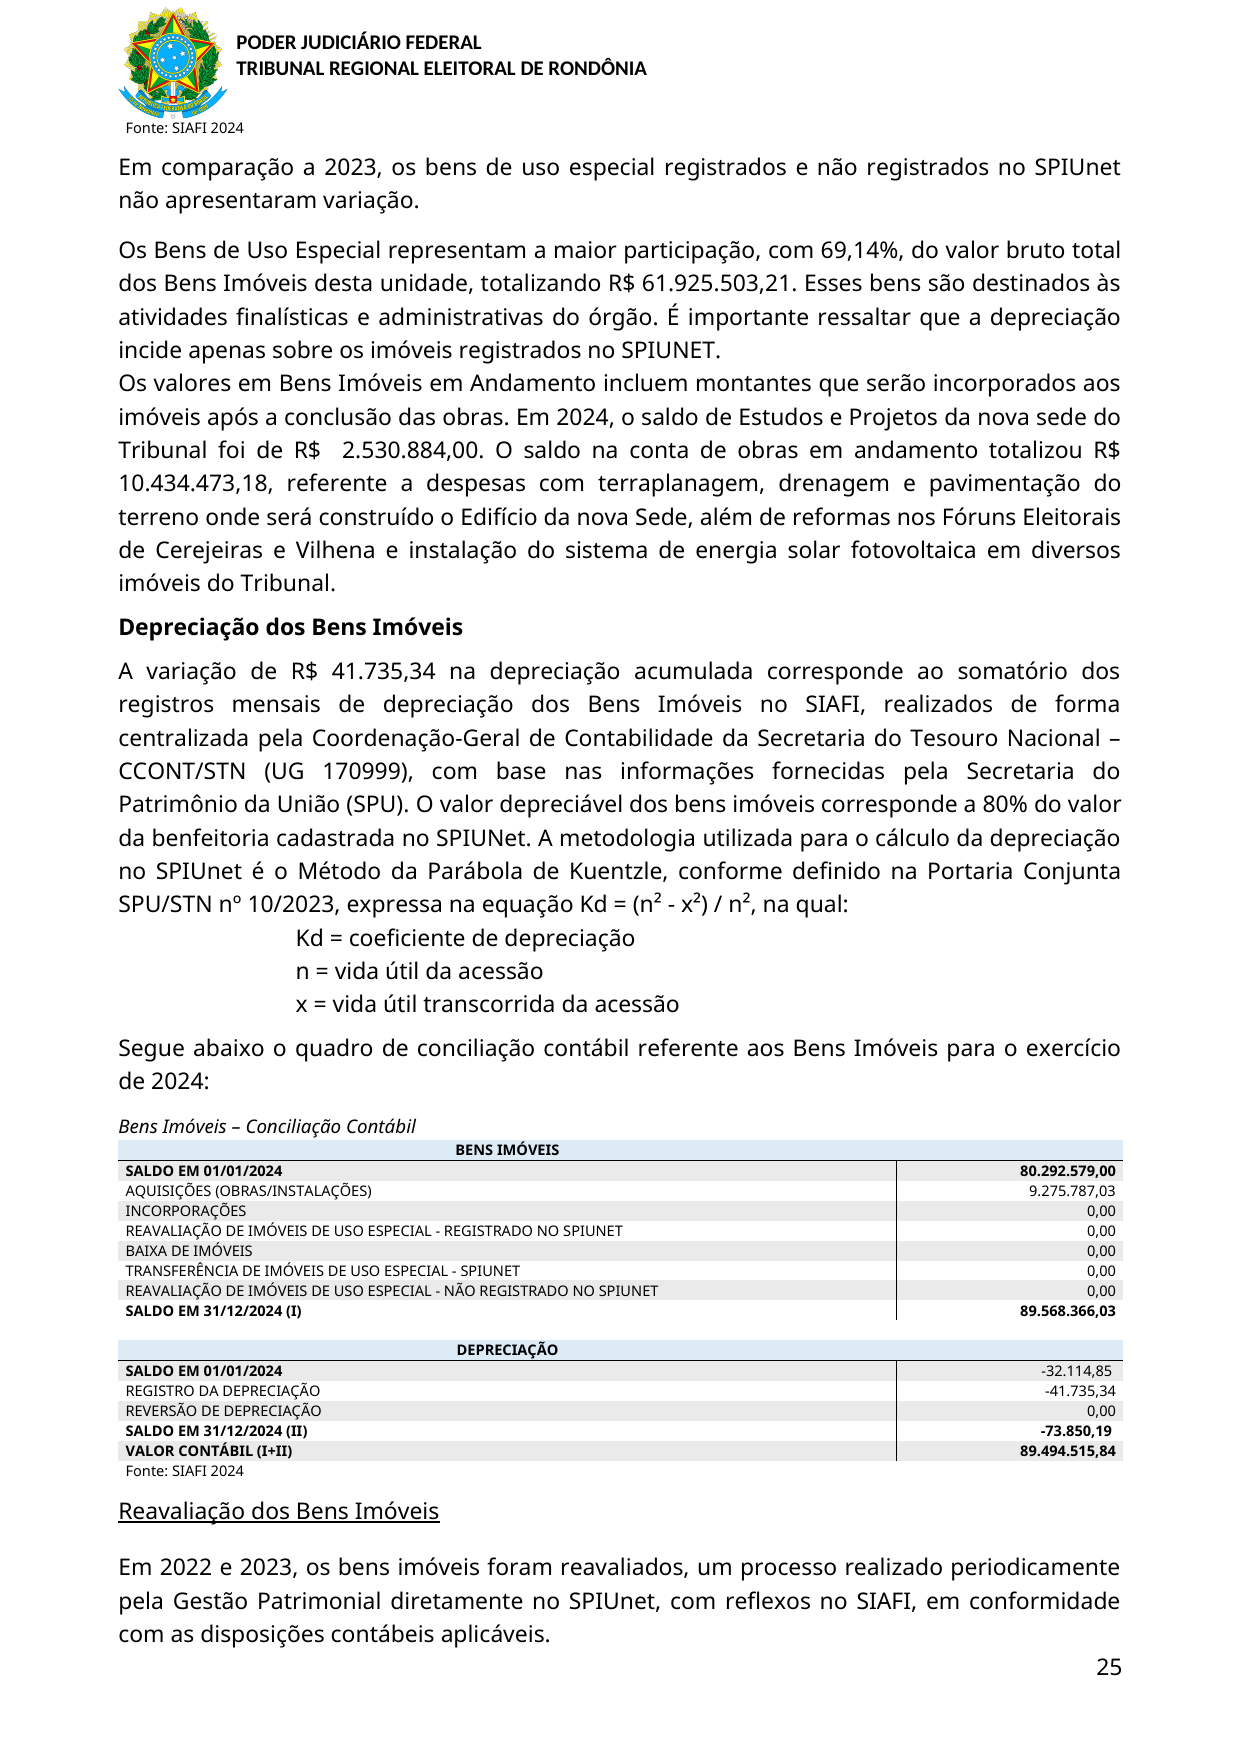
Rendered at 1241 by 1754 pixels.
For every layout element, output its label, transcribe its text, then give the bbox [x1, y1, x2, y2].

table_cell VALOR CONTÁBIL (I+II) [118, 1441, 896, 1461]
table_cell SALDO EM 31/12/2024 (II) [118, 1421, 896, 1441]
table_cell [896, 1320, 1123, 1340]
text Kd = coeficiente de depreciação [118, 919, 1122, 953]
table_cell SALDO EM 31/12/2024 (I) [118, 1300, 896, 1320]
table_cell BAIXA DE IMÓVEIS [118, 1241, 896, 1261]
table_cell 0,00 [897, 1221, 1123, 1241]
table_cell SALDO EM 01/01/2024 [118, 1361, 896, 1381]
table_cell REAVALIAÇÃO DE IMÓVEIS DE USO ESPECIAL - NÃO REGISTRADO NO SPIUNET [118, 1280, 896, 1300]
table_cell REAVALIAÇÃO DE IMÓVEIS DE USO ESPECIAL - REGISTRADO NO SPIUNET [118, 1221, 896, 1241]
table_cell [896, 1340, 1123, 1360]
text Os Bens de Uso Especial representam a maior participação, com 69,14%, do valor bruto total dos Bens Imóveis desta unidade, totalizando R$ 61.925.503,21. Esses bens são destinados às atividades finalísticas e administrativas do órgão. É importante ressaltar que a depreciação incide apenas sobre os imóveis registrados no SPIUNET. [118, 232, 1122, 365]
table_cell 80.292.579,00 [897, 1161, 1123, 1181]
table_cell REVERSÃO DE DEPRECIAÇÃO [118, 1401, 896, 1421]
table_cell REGISTRO DA DEPRECIAÇÃO [118, 1381, 896, 1401]
text Bens Imóveis – Conciliação Contábil [118, 1107, 1122, 1140]
table_cell [517, 118, 656, 138]
table_cell 0,00 [897, 1241, 1123, 1261]
table_cell Fonte: SIAFI 2024 [118, 1461, 896, 1480]
text A variação de R$ 41.735,34 na depreciação acumulada corresponde ao somatório dos registros mensais de depreciação dos Bens Imóveis no SIAFI, realizados de forma centralizada pela Coordenação-Geral de Contabilidade da Secretaria do Tesouro Nacional – CCONT/STN (UG 170999), com base nas informações fornecidas pela Secretaria do Patrimônio da União (SPU). O valor depreciável dos bens imóveis corresponde a 80% do valor da benfeitoria cadastrada no SPIUNet. A metodologia utilizada para o cálculo da depreciação no SPIUnet é o Método da Parábola de Kuentzle, conforme definido na Portaria Conjunta SPU/STN nº 10/2023, expressa na equação Kd = (n² - x²) / n², na qual: [118, 653, 1122, 919]
text Em comparação a 2023, os bens de uso especial registrados e não registrados no SPIUnet não apresentaram variação. [118, 148, 1122, 215]
text Em 2022 e 2023, os bens imóveis foram reavaliados, um processo realizado periodicamente pela Gestão Patrimonial diretamente no SPIUnet, com reflexos no SIAFI, em conformidade com as disposições contábeis aplicáveis. [118, 1549, 1122, 1649]
table_cell 0,00 [897, 1280, 1123, 1300]
text Reavaliação dos Bens Imóveis [118, 1493, 1122, 1526]
table_cell -32.114,85 [897, 1361, 1123, 1381]
table_cell 0,00 [897, 1201, 1123, 1221]
table_header BENS IMÓVEIS [118, 1140, 896, 1160]
table_cell 0,00 [897, 1261, 1123, 1280]
table_cell [896, 1461, 1123, 1480]
table_cell [965, 118, 1119, 138]
table_cell Fonte: SIAFI 2024 [118, 118, 517, 138]
table_cell DEPRECIAÇÃO [118, 1340, 896, 1360]
table_cell 89.494.515,84 [897, 1441, 1123, 1461]
table_header [896, 1140, 1123, 1160]
table_cell [810, 118, 965, 138]
table_cell 0,00 [897, 1401, 1123, 1421]
table_cell SALDO EM 01/01/2024 [118, 1161, 896, 1181]
table_cell INCORPORAÇÕES [118, 1201, 896, 1221]
text Os valores em Bens Imóveis em Andamento incluem montantes que serão incorporados aos imóveis após a conclusão das obras. Em 2024, o saldo de Estudos e Projetos da nova sede do Tribunal foi de R$ 2.530.884,00. O saldo na conta de obras em andamento totalizou R$ 10.434.473,18, referente a despesas com terraplanagem, drenagem e pavimentação do terreno onde será construído o Edifício da nova Sede, além de reformas nos Fóruns Eleitorais de Cerejeiras e Vilhena e instalação do sistema de energia solar fotovoltaica em diversos imóveis do Tribunal. [118, 365, 1122, 598]
text Depreciação dos Bens Imóveis [118, 609, 1122, 642]
text x = vida útil transcorrida da acessão [118, 986, 1122, 1019]
table_cell [118, 1320, 896, 1340]
table_cell -41.735,34 [897, 1381, 1123, 1401]
table_cell -73.850,19 [897, 1421, 1123, 1441]
table_cell 9.275.787,03 [897, 1181, 1123, 1201]
table_cell 89.568.366,03 [897, 1300, 1123, 1320]
text Segue abaixo o quadro de conciliação contábil referente aos Bens Imóveis para o exercício de 2024: [118, 1030, 1122, 1096]
table_cell TRANSFERÊNCIA DE IMÓVEIS DE USO ESPECIAL - SPIUNET [118, 1261, 896, 1280]
text n = vida útil da acessão [118, 953, 1122, 986]
table_cell [656, 118, 810, 138]
table_cell AQUISIÇÕES (OBRAS/INSTALAÇÕES) [118, 1181, 896, 1201]
